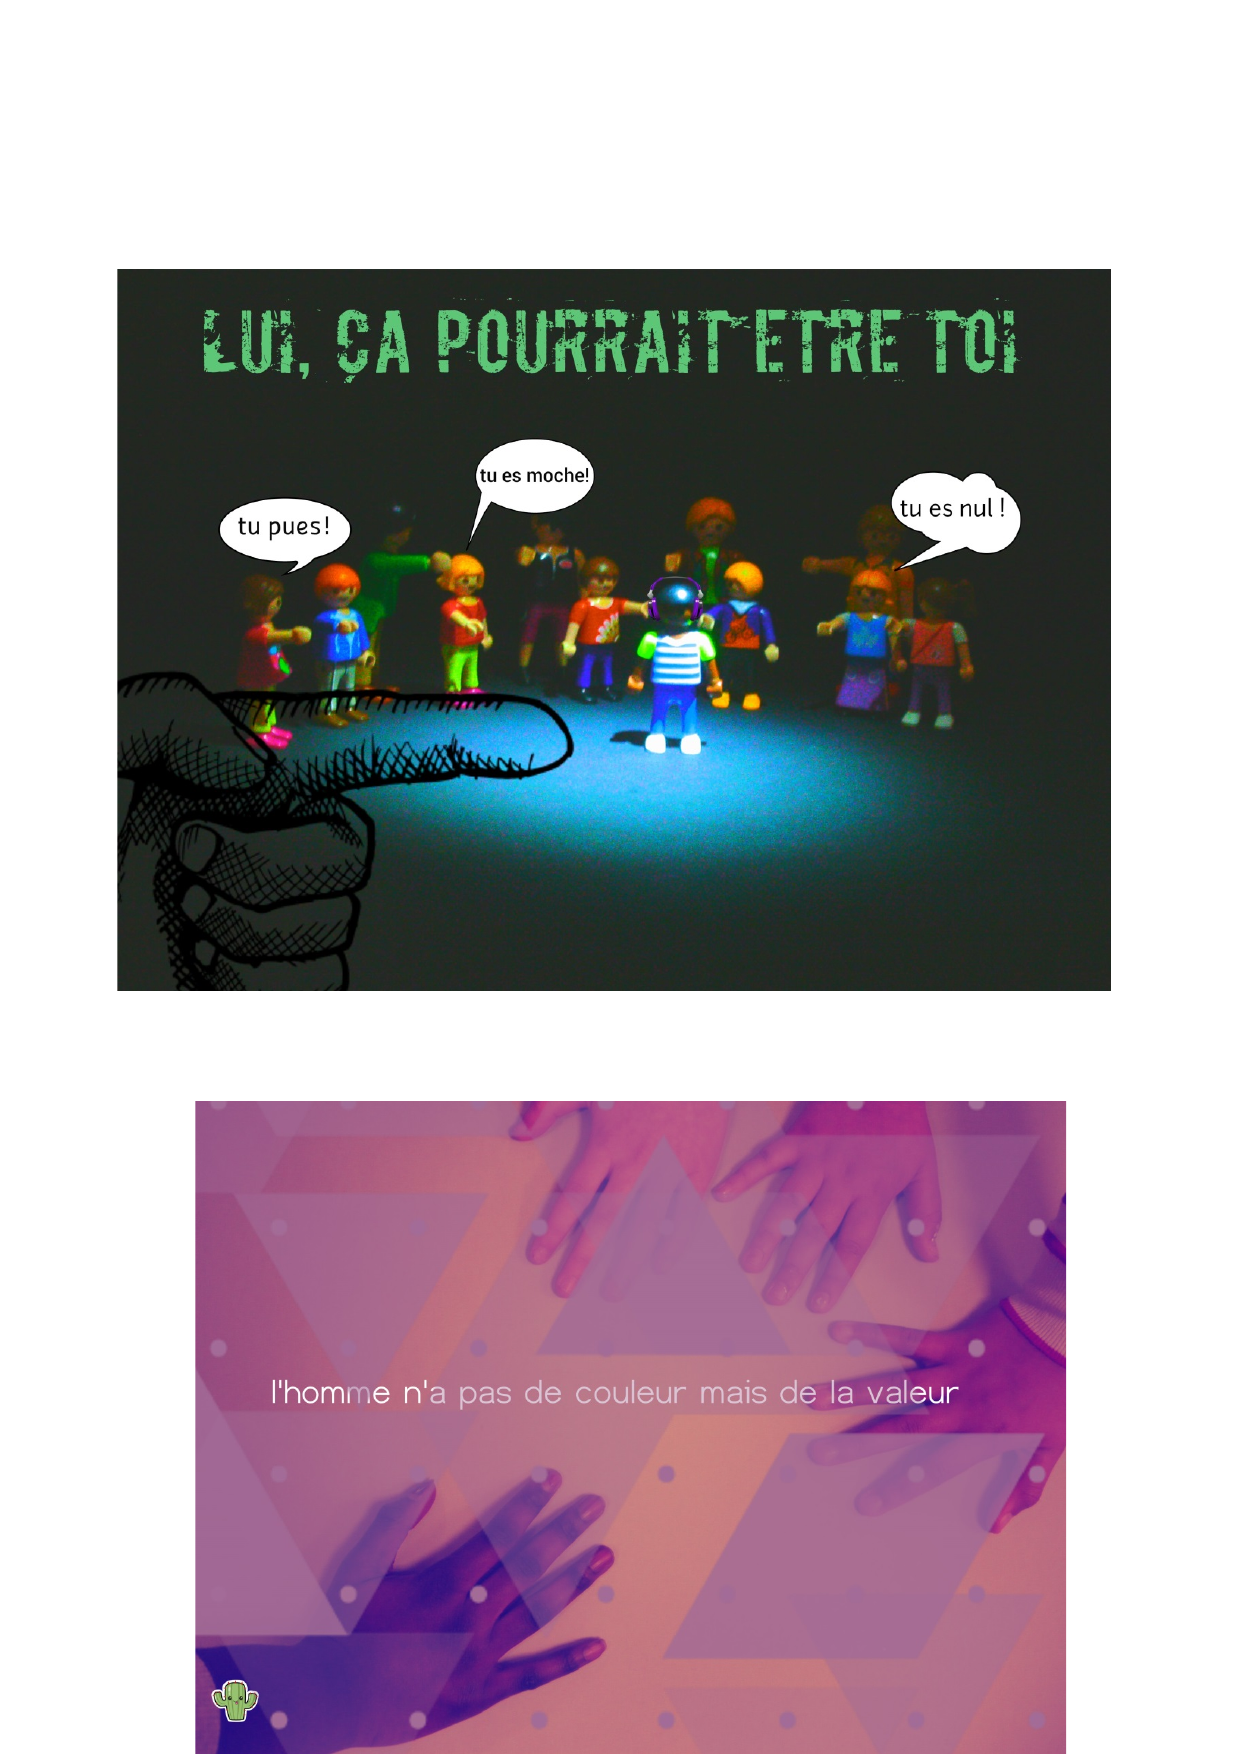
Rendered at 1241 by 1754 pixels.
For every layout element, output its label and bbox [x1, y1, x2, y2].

picture [195, 1101, 1067, 1754]
picture [117, 269, 1111, 991]
